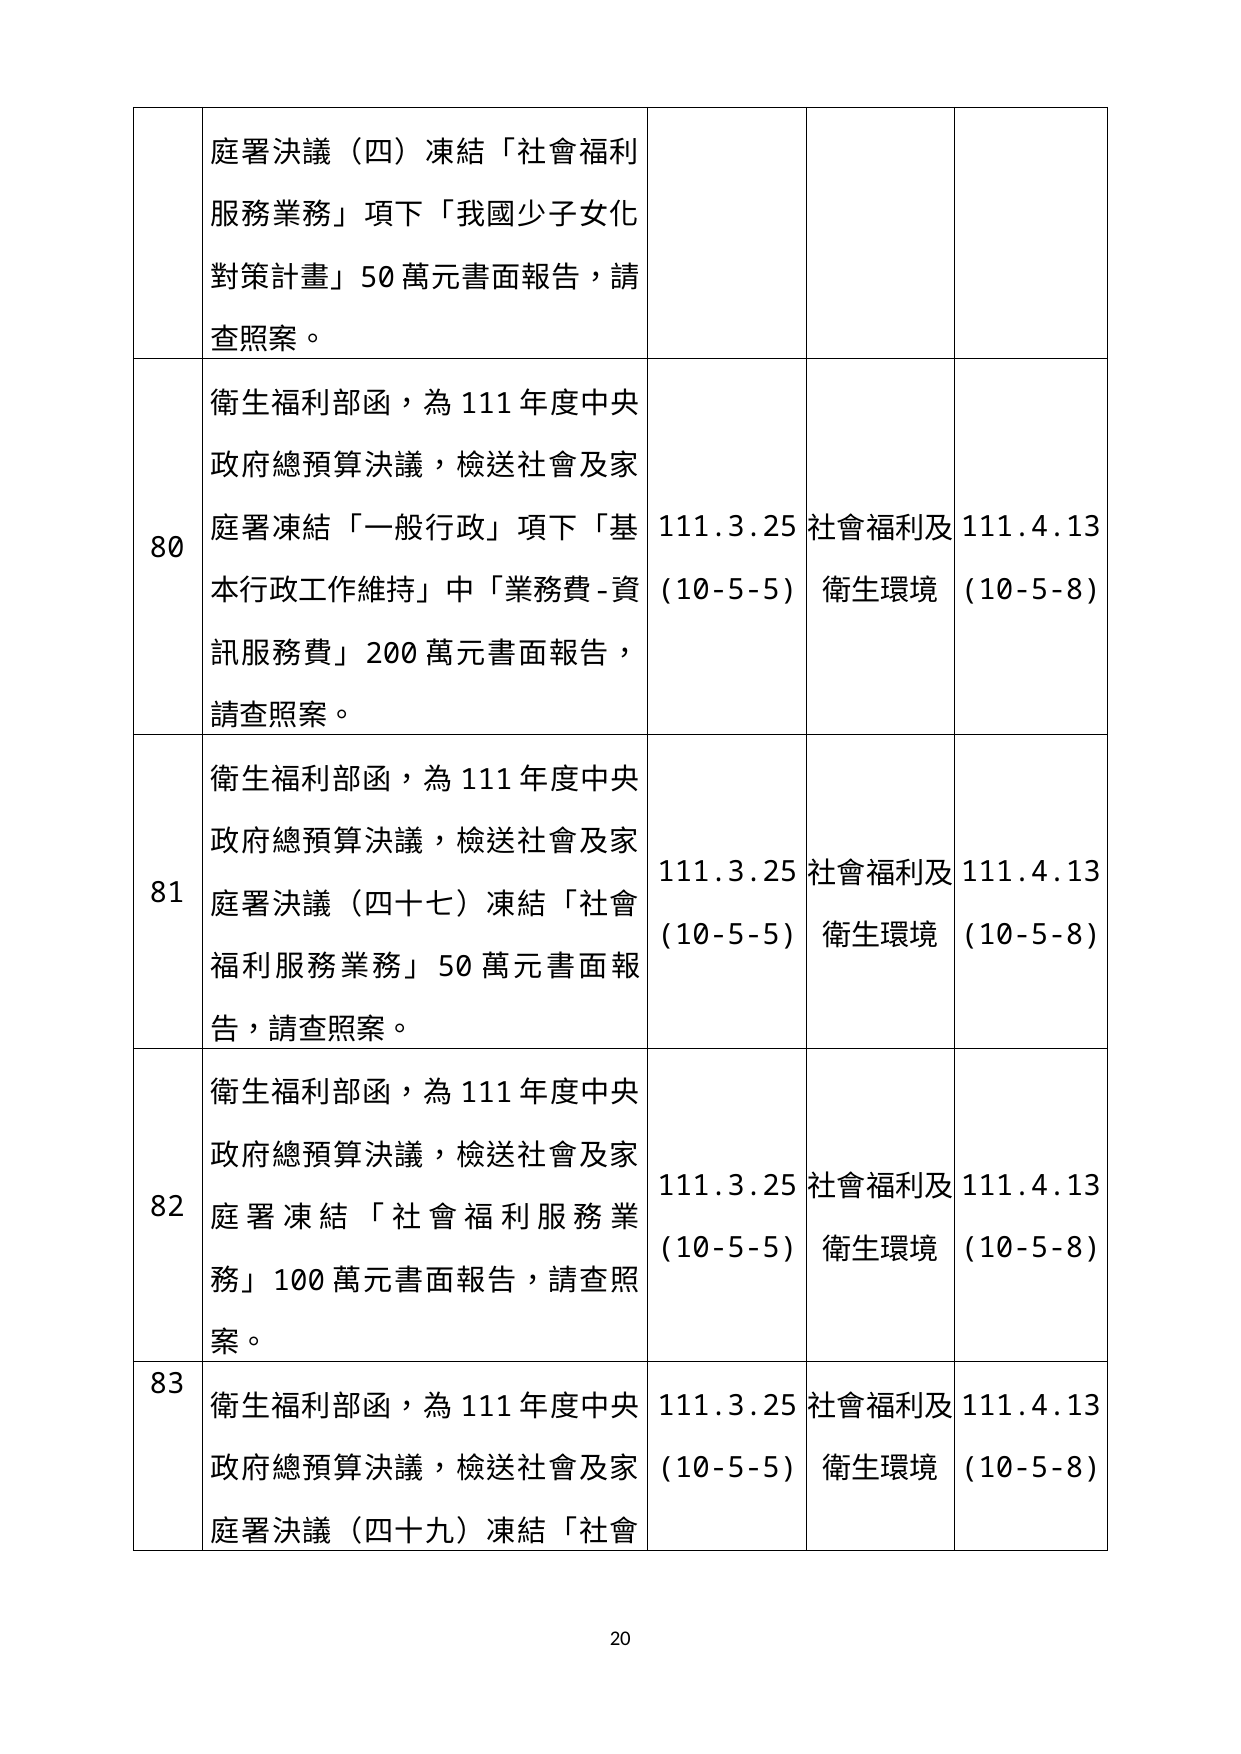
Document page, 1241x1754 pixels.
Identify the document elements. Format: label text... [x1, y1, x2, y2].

table_cell [134, 1049, 202, 1361]
table_cell 庭署決議（四）凍結「社會福利服務業務」項下「我國少子女化對策計畫」50萬元書面報告，請查照案。 [203, 108, 647, 358]
table_cell 111.3.25 (10-5-5) [648, 359, 806, 734]
table_cell [648, 108, 806, 358]
table_cell 111.3.25 (10-5-5) [648, 1362, 806, 1549]
table_cell 111.4.13 (10-5-8) [955, 359, 1107, 734]
table_cell 社會福利及衛生環境 [807, 735, 954, 1047]
table_cell 社會福利及衛生環境 [807, 359, 954, 734]
table_cell 社會福利及衛生環境 [807, 1362, 954, 1549]
table_cell [134, 1362, 202, 1549]
table_cell 111.4.13 (10-5-8) [955, 1362, 1107, 1549]
table_cell 社會福利及衛生環境 [807, 1049, 954, 1361]
table_cell 衛生福利部函，為111年度中央政府總預算決議，檢送社會及家庭署凍結「社會福利服務業務」100萬元書面報告，請查照案。 [203, 1049, 647, 1361]
table_cell 111.4.13 (10-5-8) [955, 1049, 1107, 1361]
table_cell [134, 108, 202, 358]
table_cell [955, 108, 1107, 358]
table_cell [134, 735, 202, 1047]
table_cell 111.3.25 (10-5-5) [648, 1049, 806, 1361]
table_cell 111.3.25 (10-5-5) [648, 735, 806, 1047]
table_cell [134, 359, 202, 734]
table_cell [807, 108, 954, 358]
table_cell 衛生福利部函，為111年度中央政府總預算決議，檢送社會及家庭署決議（四十七）凍結「社會福利服務業務」50萬元書面報告，請查照案。 [203, 735, 647, 1047]
table_cell 衛生福利部函，為111年度中央政府總預算決議，檢送社會及家庭署決議（四十九）凍結「社會 [203, 1362, 647, 1549]
table_cell 衛生福利部函，為111年度中央政府總預算決議，檢送社會及家庭署凍結「一般行政」項下「基本行政工作維持」中「業務費-資訊服務費」200萬元書面報告，請查照案。 [203, 359, 647, 734]
table_cell 111.4.13 (10-5-8) [955, 735, 1107, 1047]
